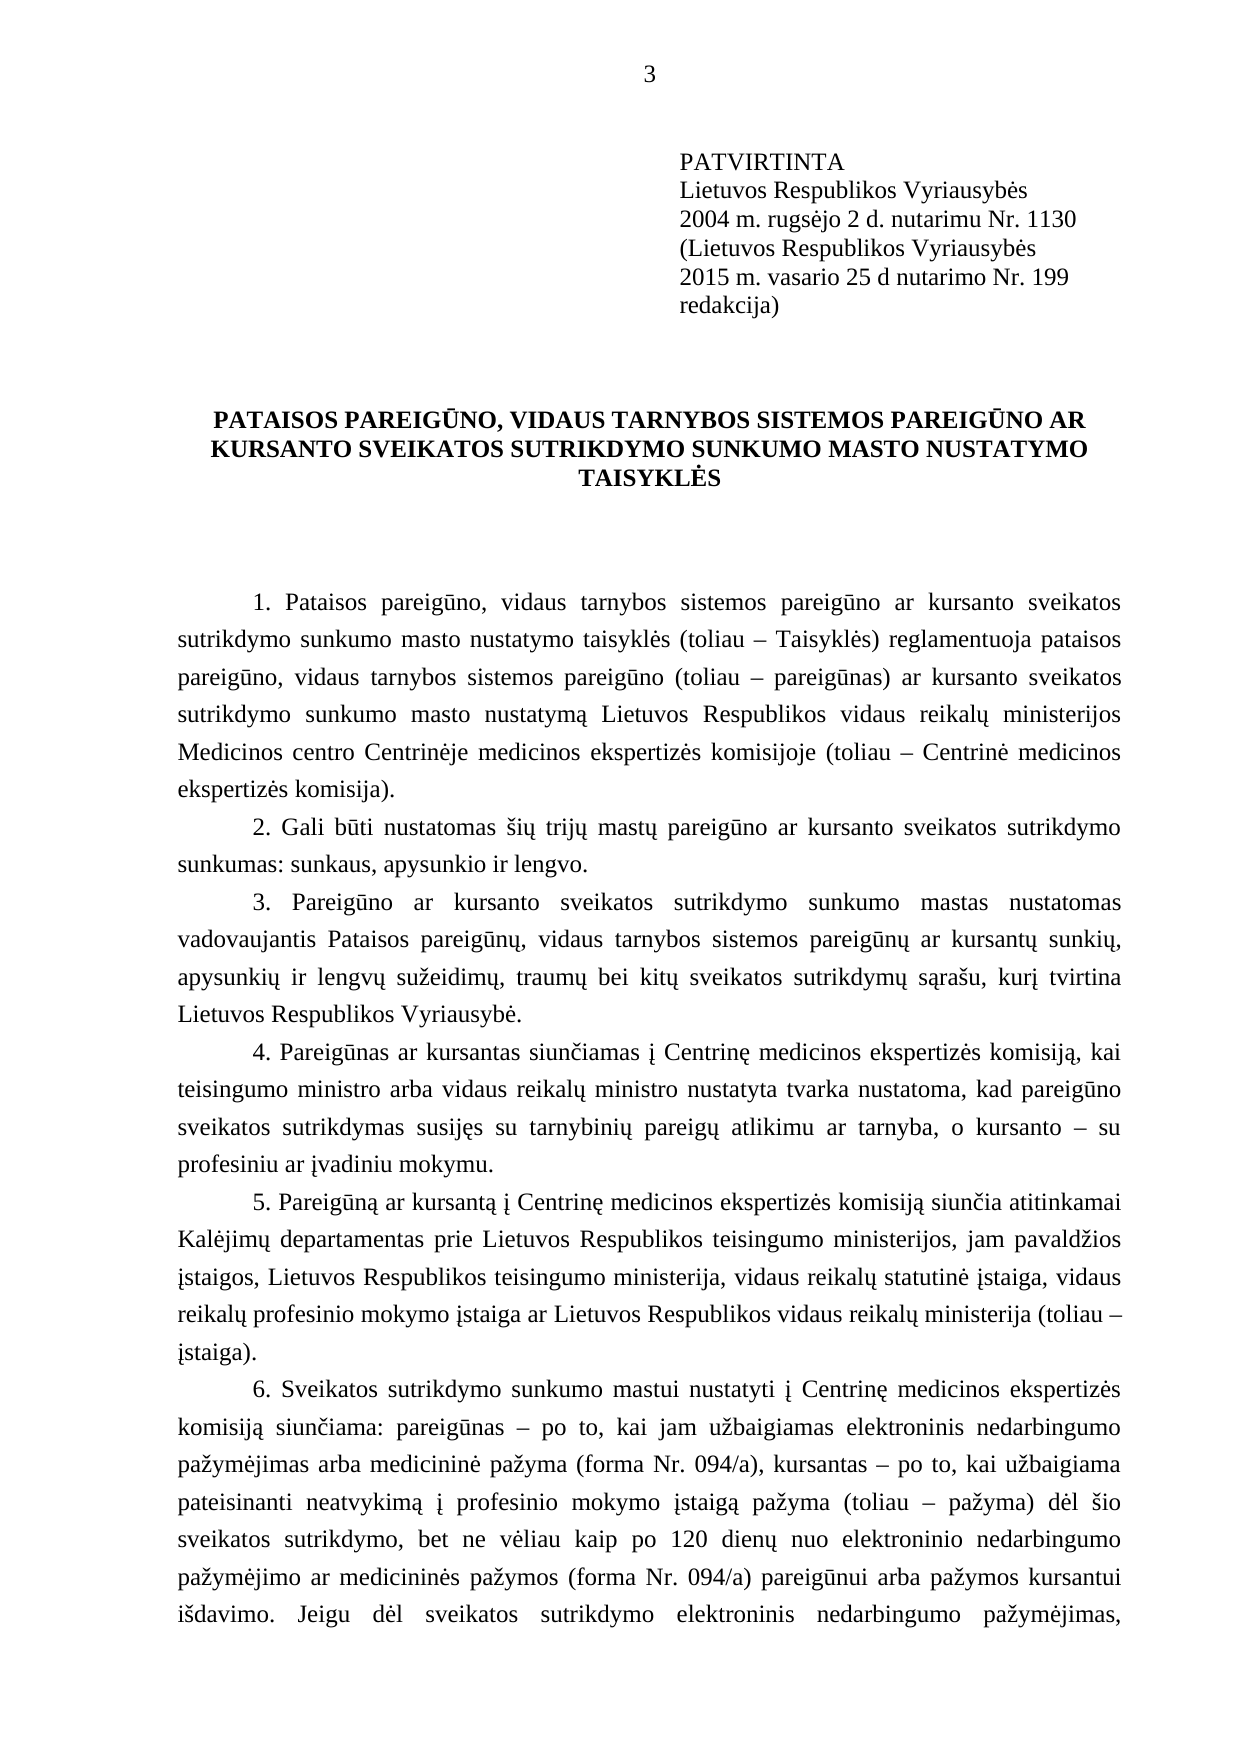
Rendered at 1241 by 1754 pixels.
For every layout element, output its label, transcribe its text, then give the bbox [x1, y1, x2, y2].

text 5. Pareigūną ar kursantą į Centrinę medicinos ekspertizės komisiją siunčia atitinkamai Kalėjimų departamentas prie Lietuvos Respublikos teisingumo ministerijos, jam pavaldžios įstaigos, Lietuvos Respublikos teisingumo ministerija, vidaus reikalų statutinė įstaiga, vidaus reikalų profesinio mokymo įstaiga ar Lietuvos Respublikos vidaus reikalų ministerija (toliau – įstaiga). [177, 1178, 1122, 1366]
text 4. Pareigūnas ar kursantas siunčiamas į Centrinę medicinos ekspertizės komisiją, kai teisingumo ministro arba vidaus reikalų ministro nustatyta tvarka nustatoma, kad pareigūno sveikatos sutrikdymas susijęs su tarnybinių pareigų atlikimu ar tarnyba, o kursanto – su profesiniu ar įvadiniu mokymu. [177, 1028, 1122, 1178]
text 2. Gali būti nustatomas šių trijų mastų pareigūno ar kursanto sveikatos sutrikdymo sunkumas: sunkaus, apysunkio ir lengvo. [177, 803, 1122, 878]
text 6. Sveikatos sutrikdymo sunkumo mastui nustatyti į Centrinę medicinos ekspertizės komisiją siunčiama: pareigūnas – po to, kai jam užbaigiamas elektroninis nedarbingumo pažymėjimas arba medicininė pažyma (forma Nr. 094/a), kursantas – po to, kai užbaigiama pateisinanti neatvykimą į profesinio mokymo įstaigą pažyma (toliau – pažyma) dėl šio sveikatos sutrikdymo, bet ne vėliau kaip po 120 dienų nuo elektroninio nedarbingumo pažymėjimo ar medicininės pažymos (forma Nr. 094/a) pareigūnui arba pažymos kursantui išdavimo. Jeigu dėl sveikatos sutrikdymo elektroninis nedarbingumo pažymėjimas, [177, 1366, 1122, 1628]
text PATAISOS PAREIGŪNO, VIDAUS TARNYBOS SISTEMOS PAREIGŪNO AR KURSANTO SVEIKATOS SUTRIKDYMO SUNKUMO MASTO NUSTATYMO TAISYKLĖS [177, 406, 1122, 492]
text 3. Pareigūno ar kursanto sveikatos sutrikdymo sunkumo mastas nustatomas vadovaujantis Pataisos pareigūnų, vidaus tarnybos sistemos pareigūnų ar kursantų sunkių, apysunkių ir lengvų sužeidimų, traumų bei kitų sveikatos sutrikdymų sąrašu, kurį tvirtina Lietuvos Respublikos Vyriausybė. [177, 878, 1122, 1028]
text 1. Pataisos pareigūno, vidaus tarnybos sistemos pareigūno ar kursanto sveikatos sutrikdymo sunkumo masto nustatymo taisyklės (toliau – Taisyklės) reglamentuoja pataisos pareigūno, vidaus tarnybos sistemos pareigūno (toliau – pareigūnas) ar kursanto sveikatos sutrikdymo sunkumo masto nustatymą Lietuvos Respublikos vidaus reikalų ministerijos Medicinos centro Centrinėje medicinos ekspertizės komisijoje (toliau – Centrinė medicinos ekspertizės komisija). [177, 578, 1122, 803]
text PATVIRTINTA Lietuvos Respublikos Vyriausybės 2004 m. rugsėjo 2 d. nutarimu Nr. 1130 (Lietuvos Respublikos Vyriausybės 2015 m. vasario 25 d nutarimo Nr. 199 redakcija) [679, 147, 1122, 319]
